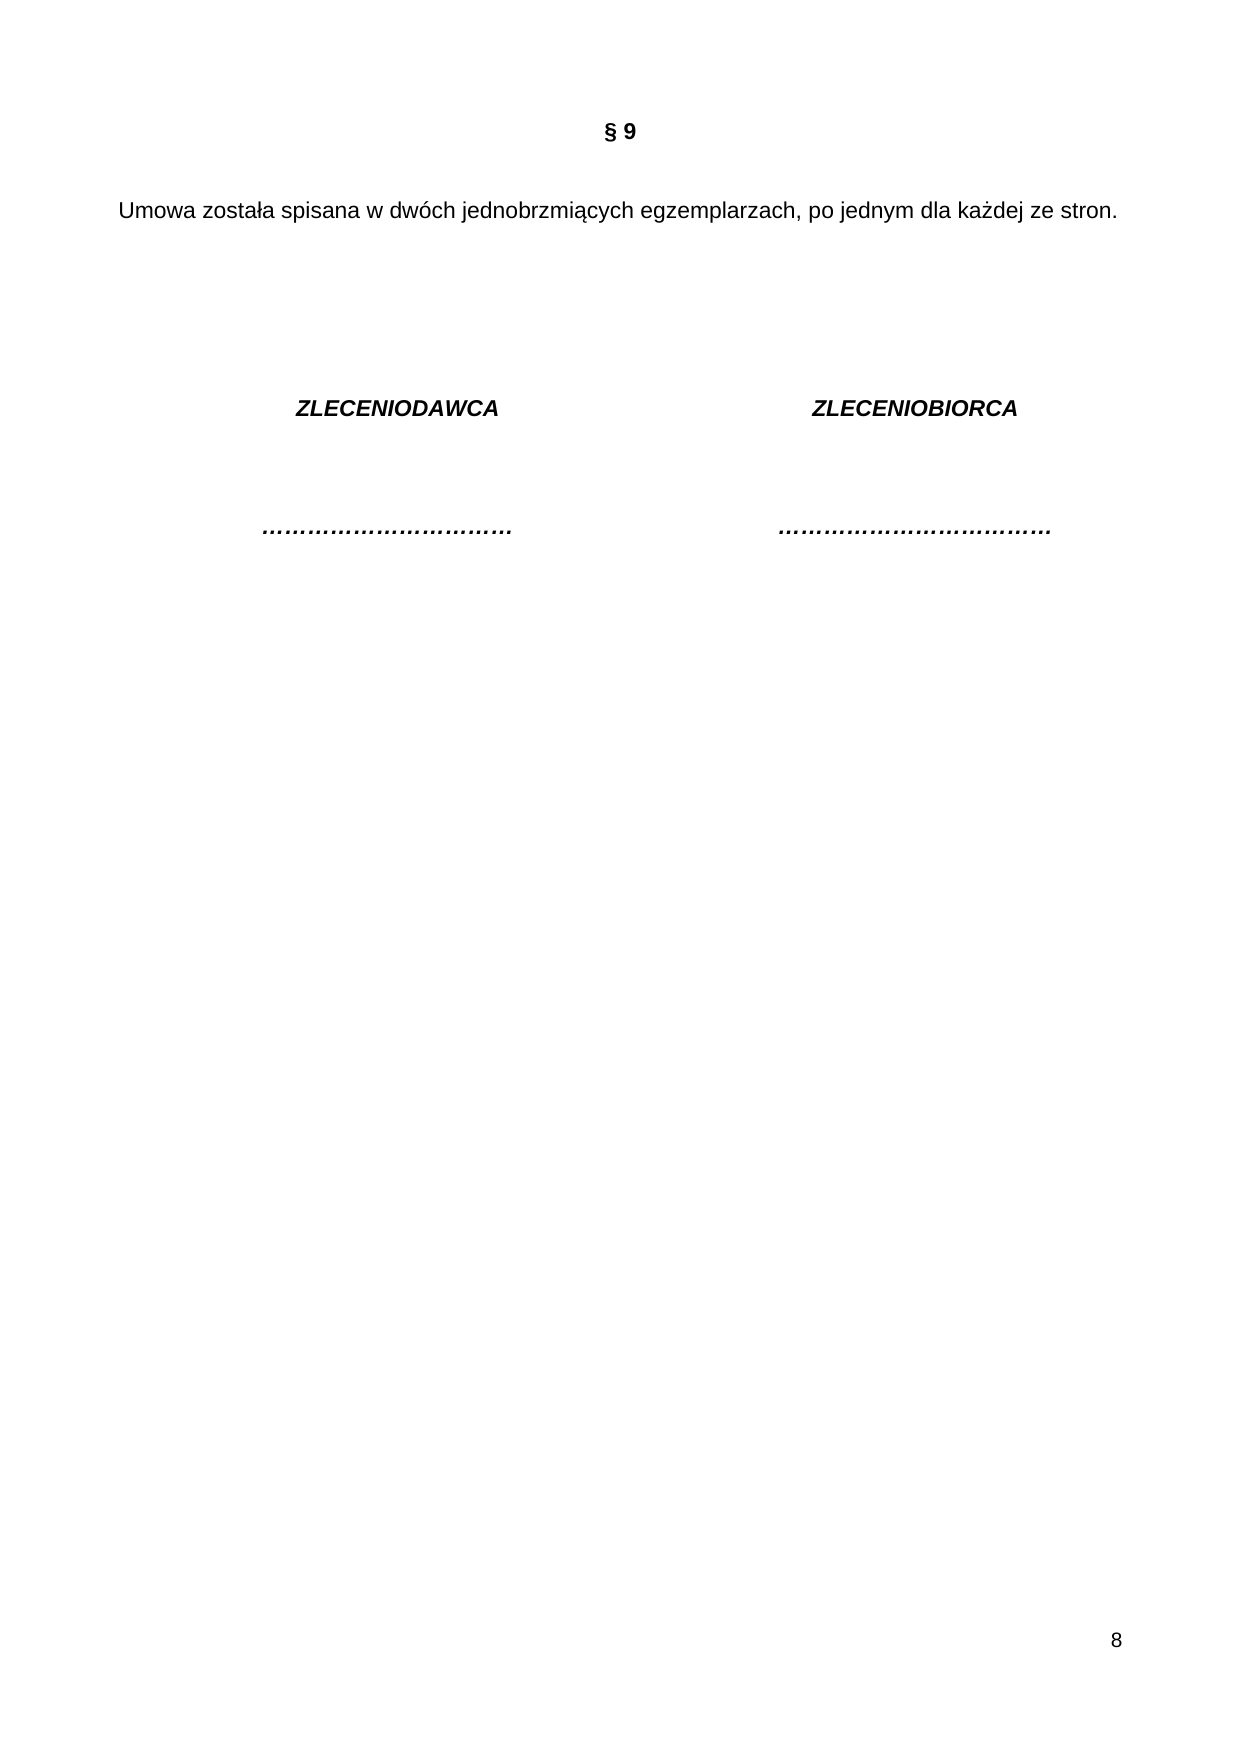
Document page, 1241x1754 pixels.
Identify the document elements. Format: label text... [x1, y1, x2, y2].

text § 9 [118, 118, 1122, 144]
text Umowa została spisana w dwóch jednobrzmiących egzemplarzach, po jednym dla każdej ze stron. [118, 197, 1122, 223]
text ZLECENIODAWCA ZLECENIOBIORCA [192, 394, 1122, 421]
text …………………………… ……………………………… [192, 513, 1122, 539]
